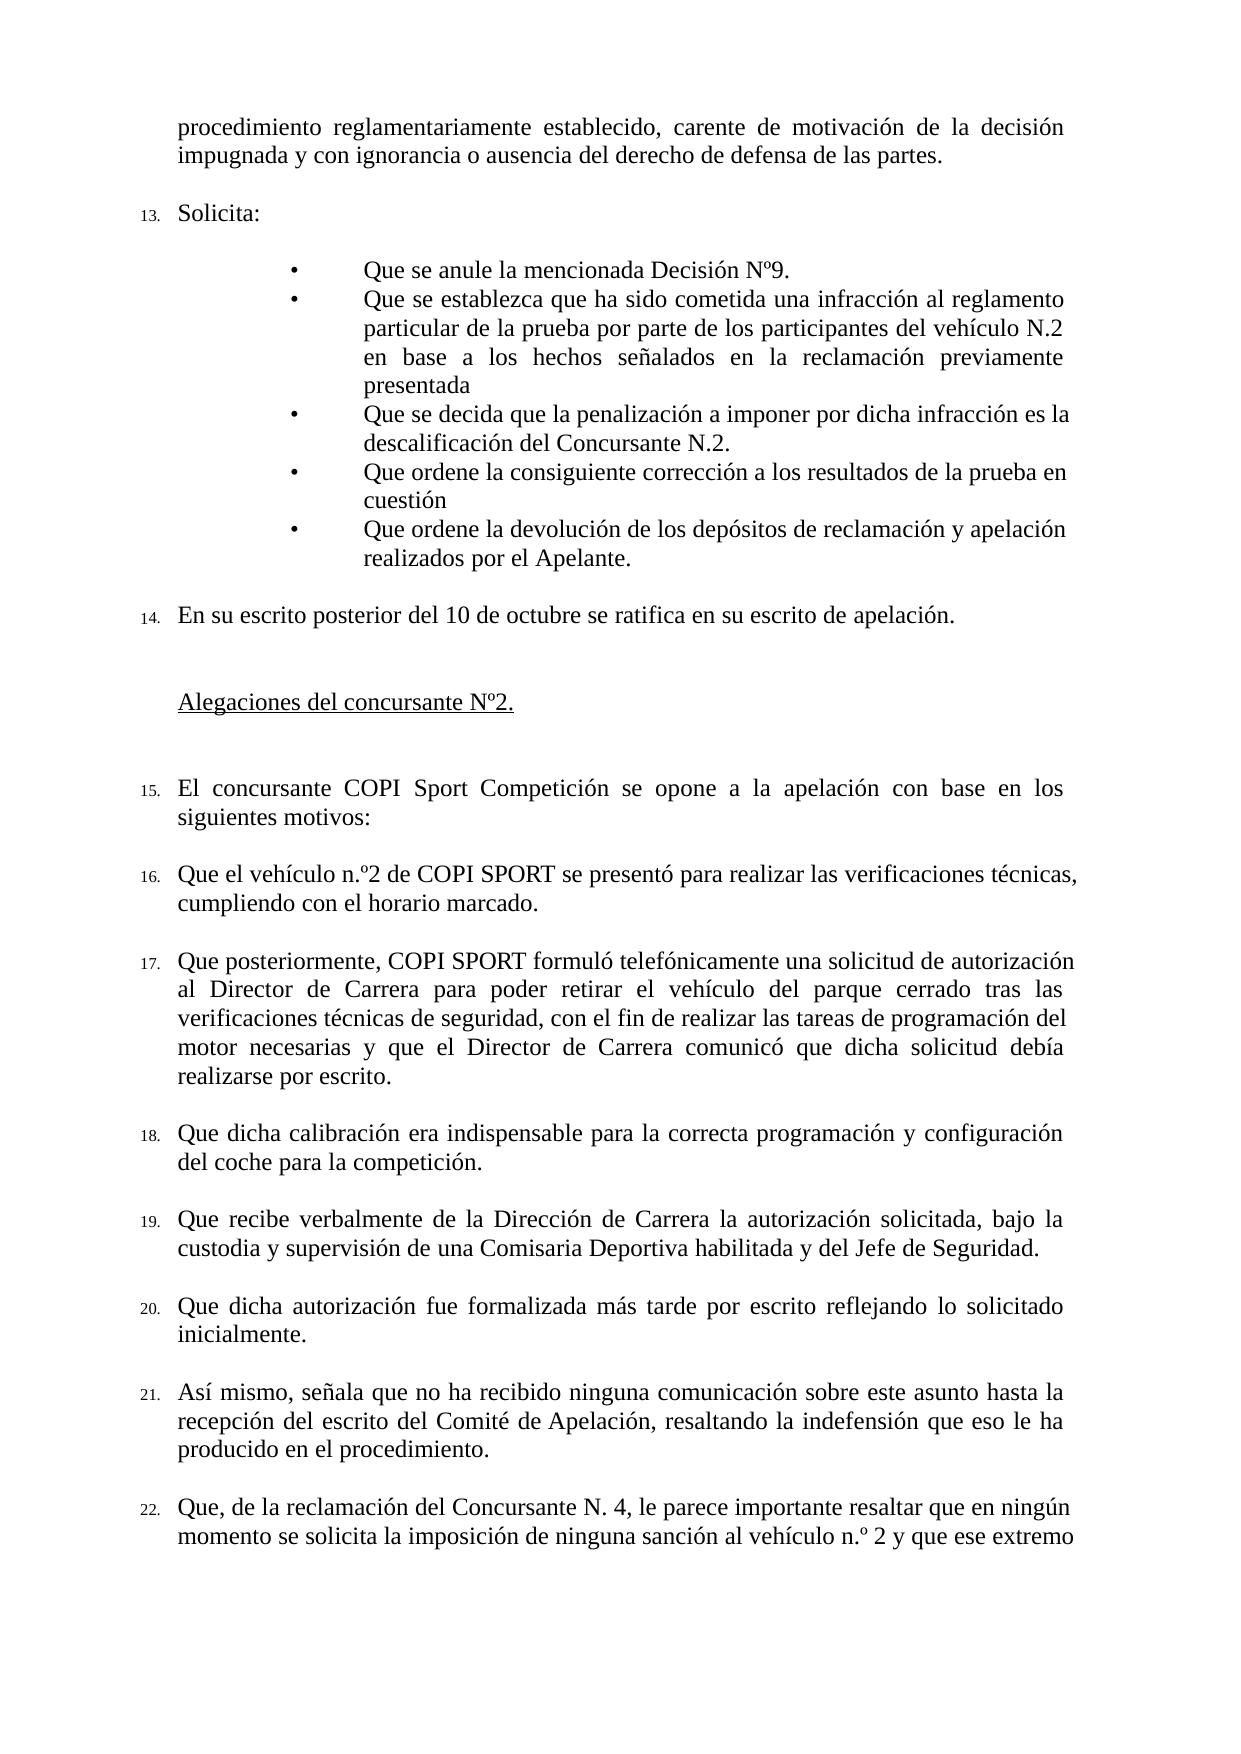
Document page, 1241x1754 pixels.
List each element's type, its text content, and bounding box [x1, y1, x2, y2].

text recepción del escrito del Comité de Apelación, resaltando la indefensión que eso le ha [177, 1407, 1088, 1435]
text 5. El concursante COPI Sport Competición se opone a la apelación con base en los [148, 774, 1088, 802]
text Que ordene la devolución de los depósitos de reclamación y apelación [363, 516, 1088, 543]
text 1 [140, 868, 148, 887]
text 1 [140, 954, 148, 973]
text 1 [140, 1213, 148, 1232]
text al Director de Carrera para poder retirar el vehículo del parque cerrado tras las [177, 976, 1088, 1003]
text descalificación del Concursante N.2. [363, 429, 1088, 457]
text 4. En su escrito posterior del 10 de octubre se ratifica en su escrito de apelación. [148, 602, 979, 629]
text Que se anule la mencionada Decisión Nº9. [363, 257, 814, 284]
text siguientes motivos: [177, 803, 1088, 831]
text 6. Que el vehículo n.º2 de COPI SPORT se presentó para realizar las verificaciones técnicas, [148, 861, 1088, 888]
text producido en el procedimiento. [177, 1436, 1088, 1463]
text realizarse por escrito. [177, 1062, 1088, 1090]
text • [290, 401, 323, 428]
text Que se decida que la penalización a imponer por dicha infracción es la [363, 401, 1088, 428]
text 1 [140, 782, 148, 800]
text inicialmente. [177, 1321, 1088, 1348]
text • [290, 516, 323, 543]
text • [290, 257, 323, 284]
text • [290, 458, 323, 486]
text 3. Solicita: [148, 199, 286, 227]
text 1 [140, 1127, 148, 1145]
text 2. Que, de la reclamación del Concursante N. 4, le parece importante resaltar que en ningún [148, 1493, 1088, 1521]
text Que se establezca que ha sido cometida una infracción al reglamento [363, 286, 1088, 313]
text 8. Que dicha calibración era indispensable para la correcta programación y configuración [148, 1119, 1088, 1147]
text motor necesarias y que el Director de Carrera comunicó que dicha solicitud debía [177, 1033, 1088, 1061]
text 1 [140, 609, 148, 628]
text verificaciones técnicas de seguridad, con el fin de realizar las tareas de programación del [177, 1004, 1088, 1032]
text cuestión [363, 487, 1088, 514]
text presentada [363, 372, 1088, 399]
text 2 [140, 1501, 148, 1519]
text Alegaciones del concursante Nº2. [177, 688, 979, 716]
text en base a los hechos señalados en la reclamación previamente [363, 343, 1088, 371]
text custodia y supervisión de una Comisaria Deportiva habilitada y del Jefe de Seguridad. [177, 1234, 1087, 1262]
text 7. Que posteriormente, COPI SPORT formuló telefónicamente una solicitud de autorización [148, 947, 1088, 975]
text cumpliendo con el horario marcado. [177, 889, 1088, 917]
text 9. Que recibe verbalmente de la Dirección de Carrera la autorización solicitada, bajo la [148, 1206, 1087, 1233]
text • [290, 286, 323, 313]
text Que ordene la consiguiente corrección a los resultados de la prueba en [363, 458, 1088, 486]
text momento se solicita la imposición de ninguna sanción al vehículo n.º 2 y que ese extremo [177, 1522, 1088, 1550]
text 1. Así mismo, señala que no ha recibido ninguna comunicación sobre este asunto hasta la [148, 1378, 1088, 1406]
text impugnada y con ignorancia o ausencia del derecho de defensa de las partes. [177, 142, 1088, 169]
text realizados por el Apelante. [363, 544, 1088, 572]
text del coche para la competición. [177, 1148, 1088, 1176]
text 2 [140, 1386, 148, 1404]
text 0. Que dicha autorización fue formalizada más tarde por escrito reflejando lo solicitado [148, 1292, 1088, 1320]
text procedimiento reglamentariamente establecido, carente de motivación de la decisión [177, 113, 1088, 141]
text 2 [140, 1299, 148, 1318]
text particular de la prueba por parte de los participantes del vehículo N.2 [363, 314, 1088, 342]
text 1 [140, 207, 148, 225]
